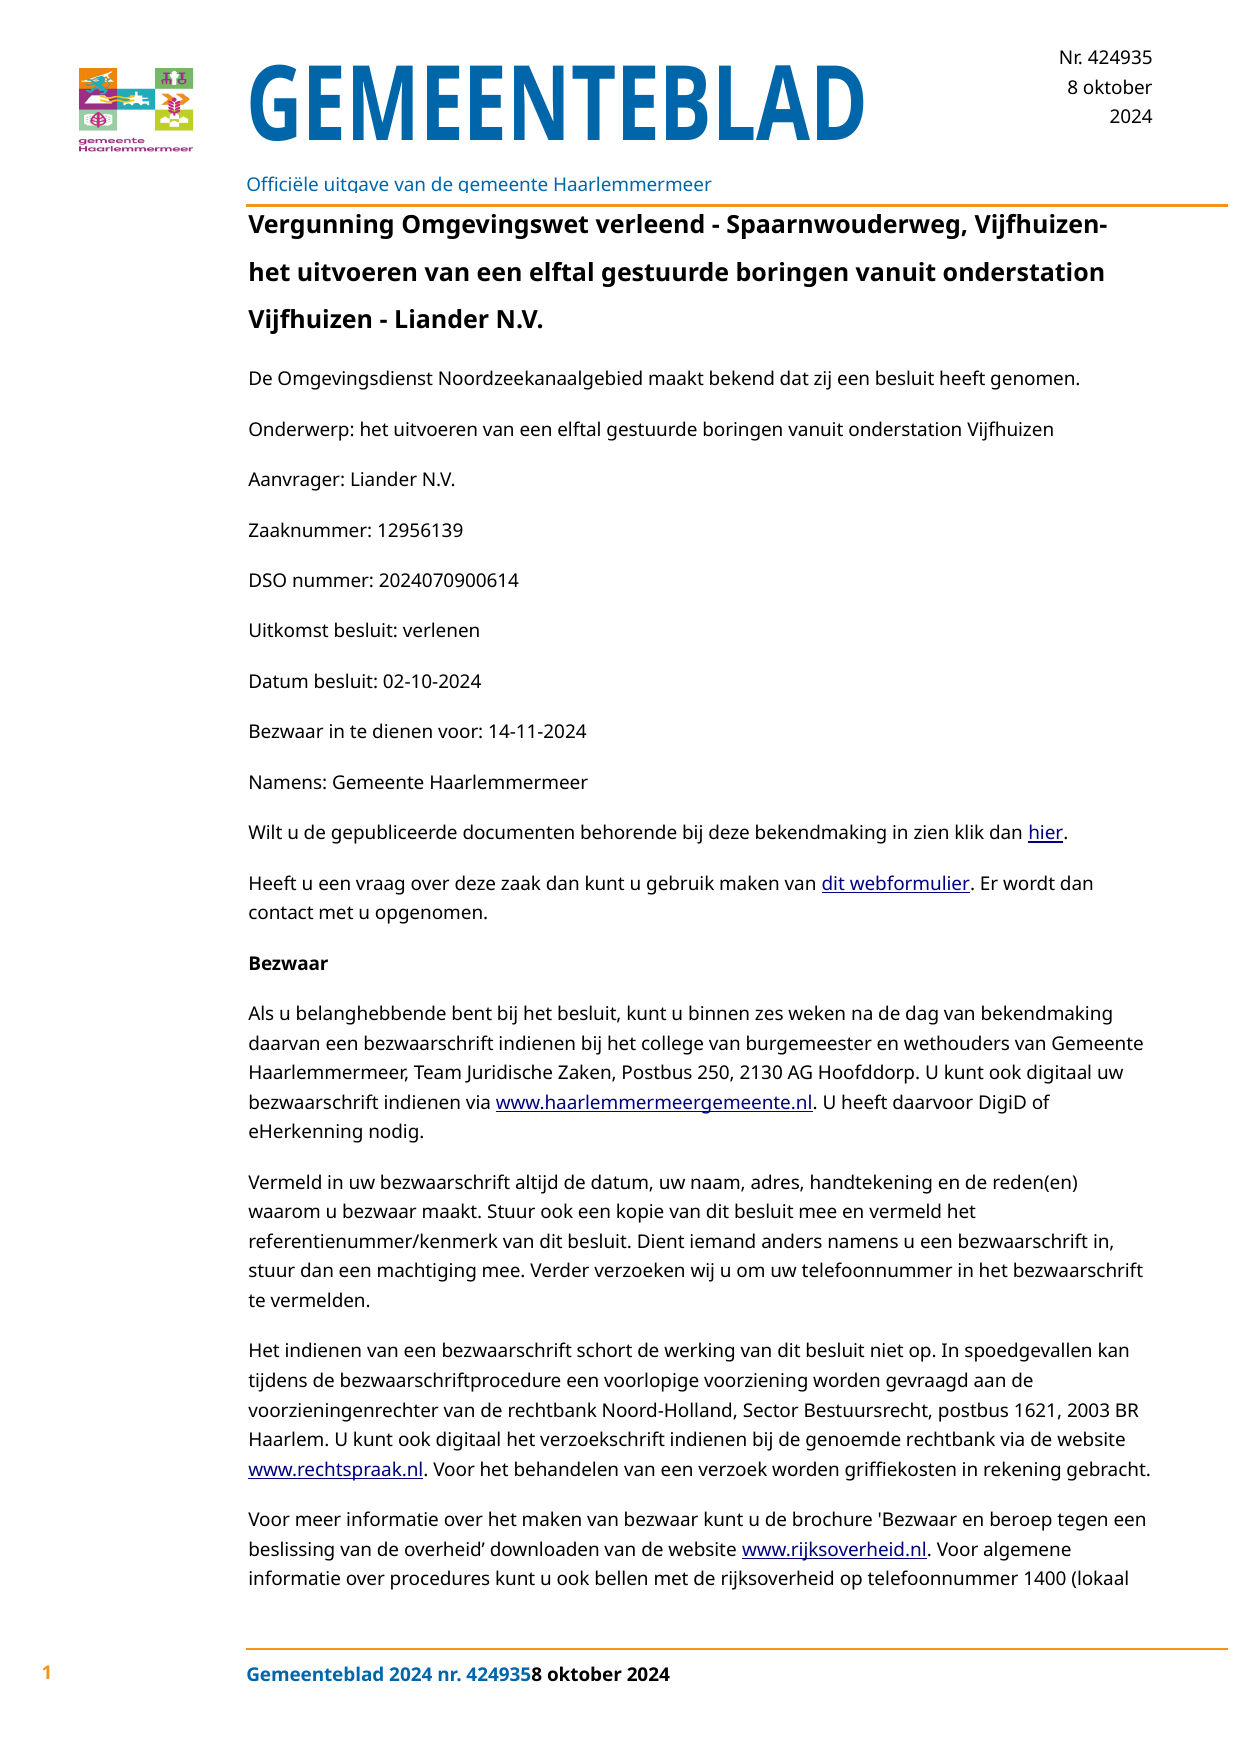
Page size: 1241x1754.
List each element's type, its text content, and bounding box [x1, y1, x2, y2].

text Zaaknummer: 12956139 [248, 517, 1152, 542]
text Vermeld in uw bezwaarschrift altijd de datum, uw naam, adres, handtekening en de reden(en) waarom u bezwaar maakt. Stuur ook een kopie van dit besluit mee en vermeld het referentienummer/kenmerk van dit besluit. Dient iemand anders namens u een bezwaarschrift in, stuur dan een machtiging mee. Verder verzoeken wij u om uw telefoonnummer in het bezwaarschrift te vermelden. [248, 1169, 1152, 1313]
picture [41, 47, 231, 172]
text De Omgevingsdienst Noordzeekanaalgebied maakt bekend dat zij een besluit heeft genomen. [248, 366, 1152, 391]
text Datum besluit: 02-10-2024 [248, 668, 1152, 694]
text Bezwaar in te dienen voor: 14-11-2024 [248, 718, 1152, 744]
text Uitkomst besluit: verlenen [248, 618, 1152, 643]
text Namens: Gemeente Haarlemmermeer [248, 769, 1152, 794]
text Wilt u de gepubliceerde documenten behorende bij deze bekendmaking in zien klik dan hier. [248, 819, 1152, 845]
text Het indienen van een bezwaarschrift schort de werking van dit besluit niet op. In spoedgevallen kan tijdens de bezwaarschriftprocedure een voorlopige voorziening worden gevraagd aan de voorzieningenrechter van de rechtbank Noord-Holland, Sector Bestuursrecht, postbus 1621, 2003 BR Haarlem. U kunt ook digitaal het verzoekschrift indienen bij de genoemde rechtbank via de website www.rechtspraak.nl. Voor het behandelen van een verzoek worden griffiekosten in rekening gebracht. [248, 1338, 1152, 1482]
text Voor meer informatie over het maken van bezwaar kunt u de brochure 'Bezwaar en beroep tegen een beslissing van de overheid’ downloaden van de website www.rijksoverheid.nl. Voor algemene informatie over procedures kunt u ook bellen met de rijksoverheid op telefoonnummer 1400 (lokaal [248, 1506, 1152, 1591]
text Vergunning Omgevingswet verleend - Spaarnwouderweg, Vijfhuizen- het uitvoeren van een elftal gestuurde boringen vanuit onderstation Vijfhuizen - Liander N.V. [248, 207, 1152, 336]
text Heeft u een vraag over deze zaak dan kunt u gebruik maken van dit webformulier. Er wordt dan contact met u opgenomen. [248, 870, 1152, 925]
text DSO nummer: 2024070900614 [248, 567, 1152, 593]
text Bezwaar [248, 950, 1152, 975]
text Als u belanghebbende bent bij het besluit, kunt u binnen zes weken na de dag van bekendmaking daarvan een bezwaarschrift indienen bij het college van burgemeester en wethouders van Gemeente Haarlemmermeer, Team Juridische Zaken, Postbus 250, 2130 AG Hoofddorp. U kunt ook digitaal uw bezwaarschrift indienen via www.haarlemmermeergemeente.nl. U heeft daarvoor DigiD of eHerkenning nodig. [248, 1000, 1152, 1144]
text Aanvrager: Liander N.V. [248, 466, 1152, 492]
text Onderwerp: het uitvoeren van een elftal gestuurde boringen vanuit onderstation Vijfhuizen [248, 416, 1152, 442]
